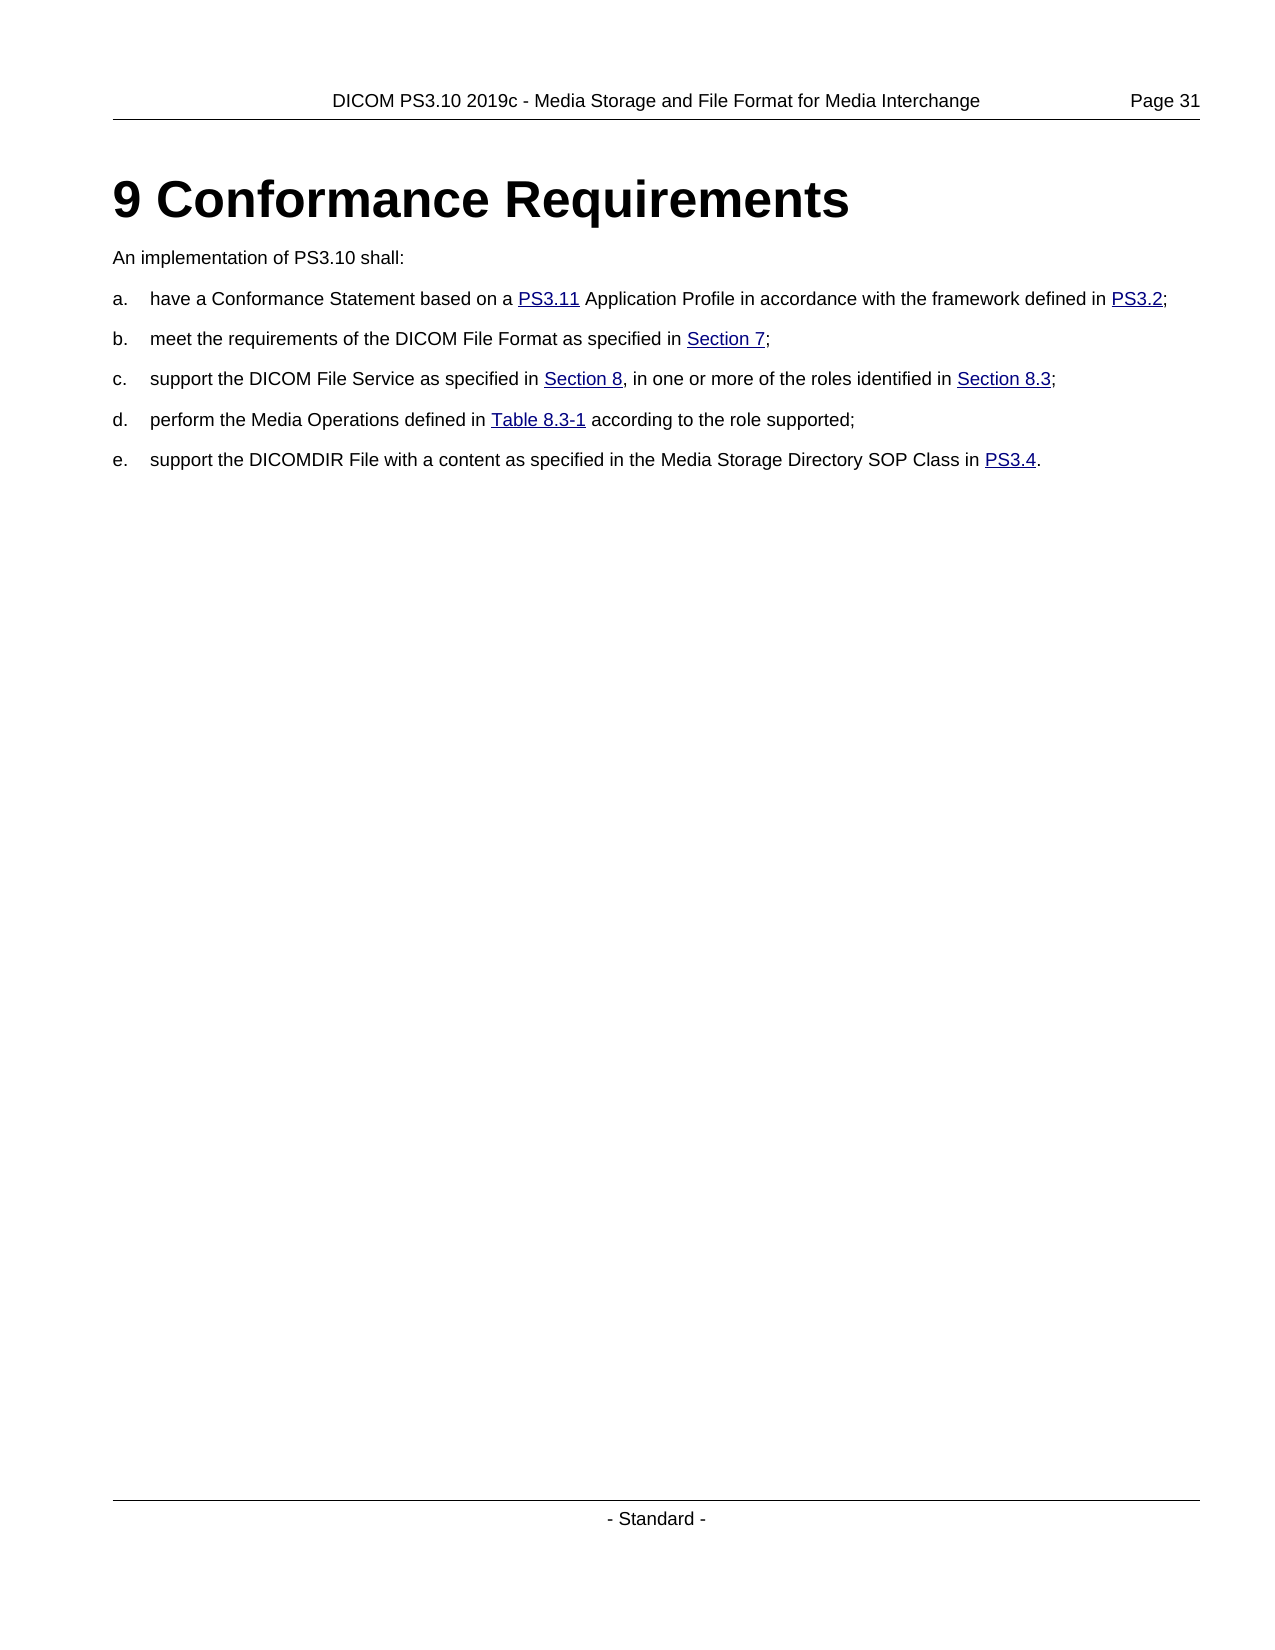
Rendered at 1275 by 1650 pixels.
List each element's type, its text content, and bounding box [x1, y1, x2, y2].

text 9 Conformance Requirements [112, 169, 1200, 228]
text a. have a Conformance Statement based on a PS3.11 Application Profile in accordance with the framework defined in PS3.2; [112, 287, 1200, 309]
text e. support the DICOMDIR File with a content as specified in the Media Storage Directory SOP Class in PS3.4. [112, 449, 1200, 470]
text d. perform the Media Operations defined in Table 8.3-1 according to the role supported; [112, 408, 1200, 430]
text b. meet the requirements of the DICOM File Format as specified in Section 7; [112, 328, 1200, 349]
text c. support the DICOM File Service as specified in Section 8, in one or more of the roles identified in Section 8.3; [112, 368, 1200, 389]
text An implementation of PS3.10 shall: [112, 247, 1200, 269]
